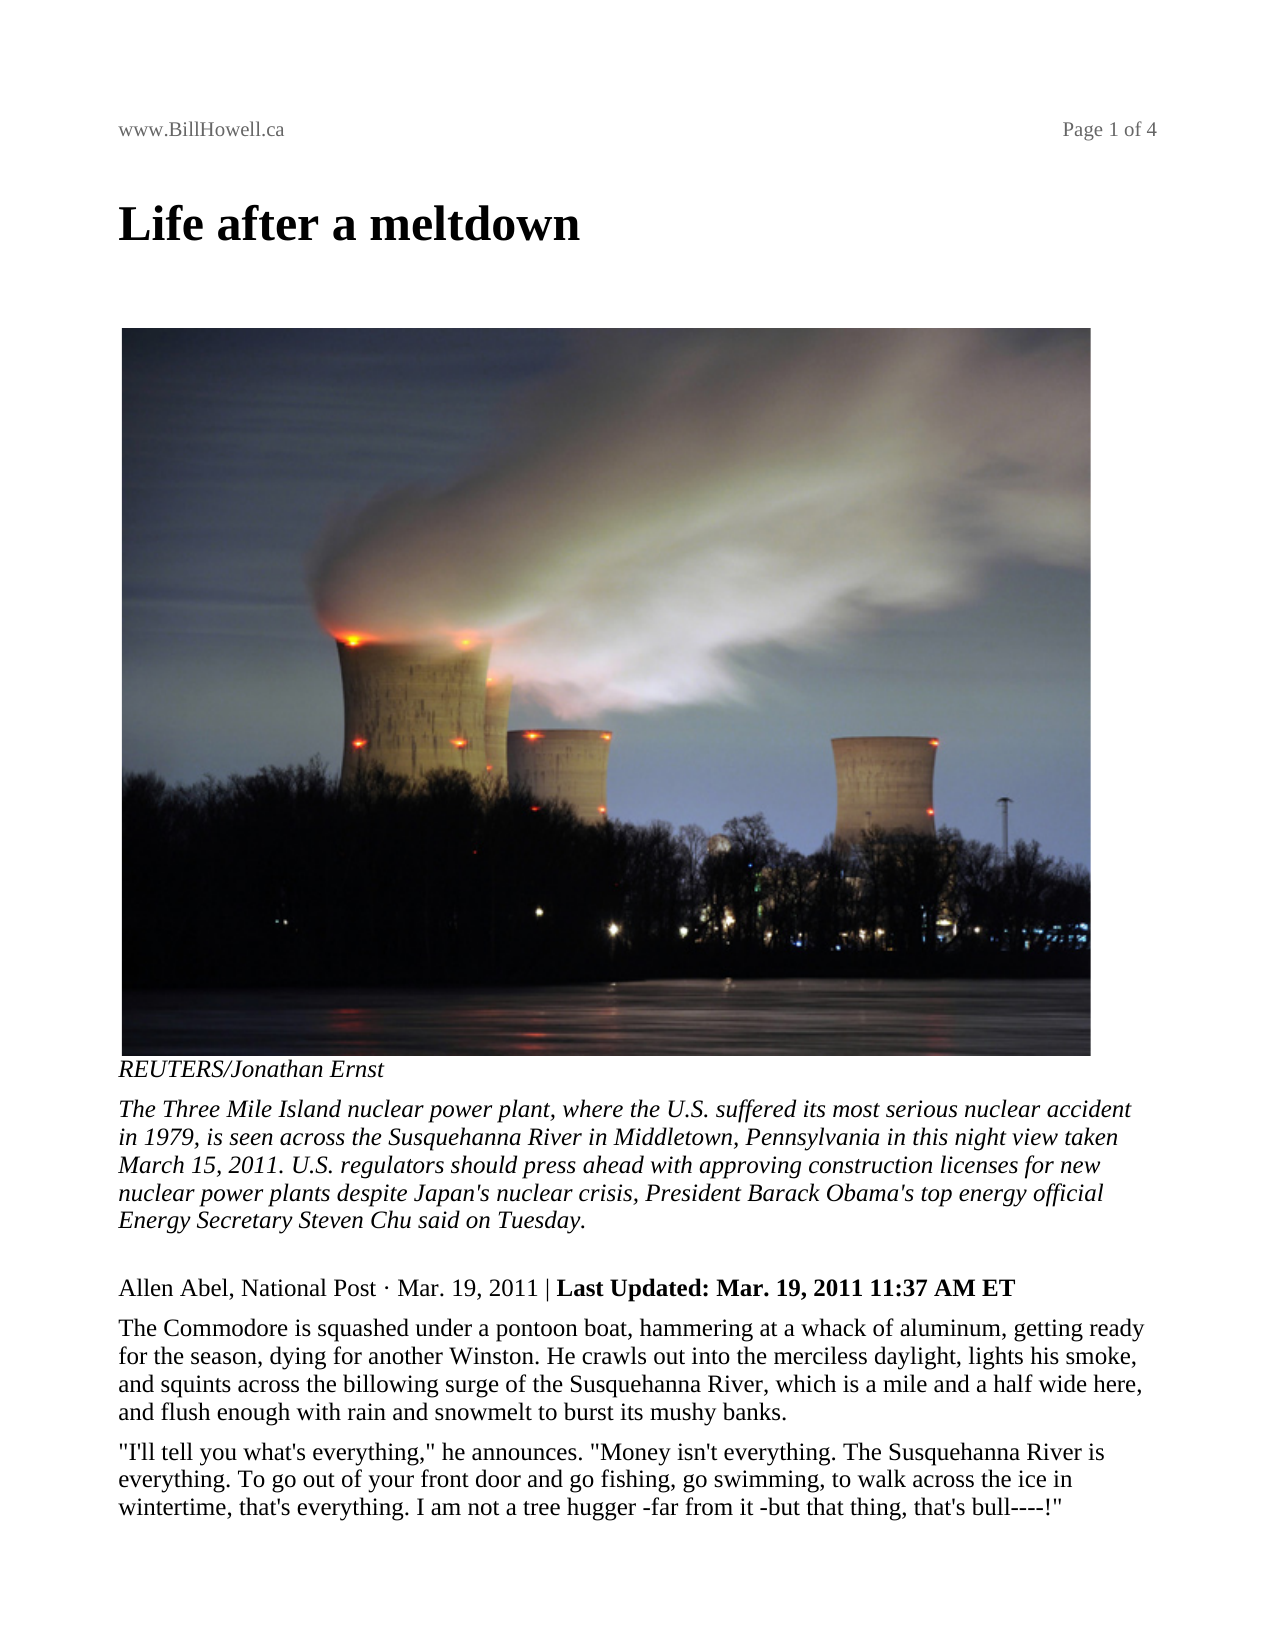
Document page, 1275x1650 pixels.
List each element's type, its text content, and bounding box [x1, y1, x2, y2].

text "I'll tell you what's everything," he announces. "Money isn't everything. The Susquehanna River is everything. To go out of your front door and go fishing, go swimming, to walk across the ice in wintertime, that's everything. I am not a tree hugger -far from it -but that thing, that's bull----!" [118, 1438, 1157, 1521]
text REUTERS/Jonathan Ernst [118, 304, 1157, 1083]
text The Commodore is squashed under a pontoon boat, hammering at a whack of aluminum, getting ready for the season, dying for another Winston. He crawls out into the merciless daylight, lights his smoke, and squints across the billowing surge of the Susquehanna River, which is a mile and a half wide here, and flush enough with rain and snowmelt to burst its mushy banks. [118, 1314, 1157, 1425]
text The Three Mile Island nuclear power plant, where the U.S. suffered its most serious nuclear accident in 1979, is seen across the Susquehanna River in Middletown, Pennsylvania in this night view taken March 15, 2011. U.S. regulators should press ahead with approving construction licenses for new nuclear power plants despite Japan's nuclear crisis, President Barack Obama's top energy official Energy Secretary Steven Chu said on Tuesday. [118, 1096, 1157, 1234]
subtitle Life after a meltdown [118, 196, 1157, 251]
text Allen Abel, National Post · Mar. 19, 2011 | Last Updated: Mar. 19, 2011 11:37 AM ET [118, 1274, 1157, 1302]
